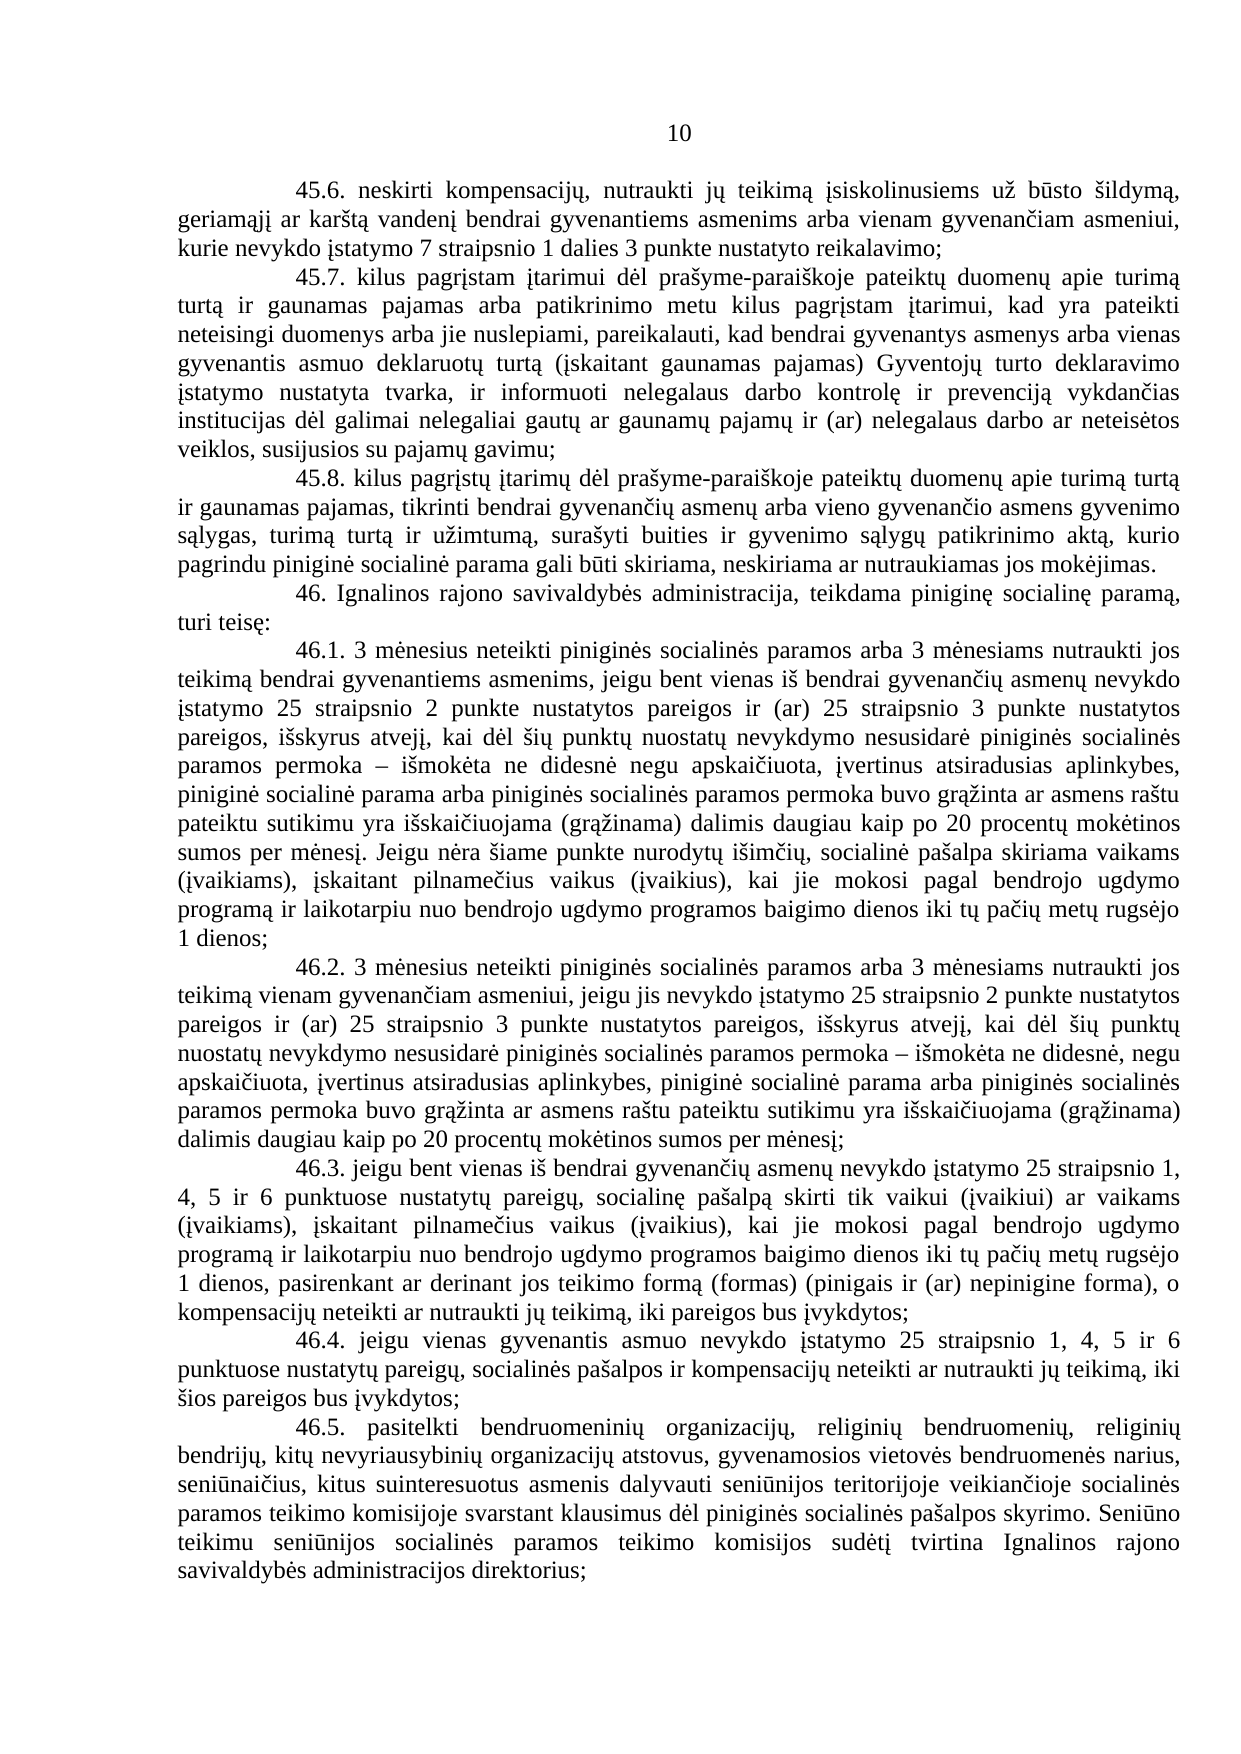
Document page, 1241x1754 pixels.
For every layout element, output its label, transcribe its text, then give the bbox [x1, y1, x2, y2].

text 45.6. neskirti kompensacijų, nutraukti jų teikimą įsiskolinusiems už būsto šildymą, geriamąjį ar karštą vandenį bendrai gyvenantiems asmenims arba vienam gyvenančiam asmeniui, kurie nevykdo įstatymo 7 straipsnio 1 dalies 3 punkte nustatyto reikalavimo; [177, 176, 1181, 262]
text 46. Ignalinos rajono savivaldybės administracija, teikdama piniginę socialinę paramą, turi teisę: [177, 578, 1181, 636]
text 45.8. kilus pagrįstų įtarimų dėl prašyme-paraiškoje pateiktų duomenų apie turimą turtą ir gaunamas pajamas, tikrinti bendrai gyvenančių asmenų arba vieno gyvenančio asmens gyvenimo sąlygas, turimą turtą ir užimtumą, surašyti buities ir gyvenimo sąlygų patikrinimo aktą, kurio pagrindu piniginė socialinė parama gali būti skiriama, neskiriama ar nutraukiamas jos mokėjimas. [177, 463, 1181, 578]
text 46.1. 3 mėnesius neteikti piniginės socialinės paramos arba 3 mėnesiams nutraukti jos teikimą bendrai gyvenantiems asmenims, jeigu bent vienas iš bendrai gyvenančių asmenų nevykdo įstatymo 25 straipsnio 2 punkte nustatytos pareigos ir (ar) 25 straipsnio 3 punkte nustatytos pareigos, išskyrus atvejį, kai dėl šių punktų nuostatų nevykdymo nesusidarė piniginės socialinės paramos permoka – išmokėta ne didesnė negu apskaičiuota, įvertinus atsiradusias aplinkybes, piniginė socialinė parama arba piniginės socialinės paramos permoka buvo grąžinta ar asmens raštu pateiktu sutikimu yra išskaičiuojama (grąžinama) dalimis daugiau kaip po 20 procentų mokėtinos sumos per mėnesį. Jeigu nėra šiame punkte nurodytų išimčių, socialinė pašalpa skiriama vaikams (įvaikiams), įskaitant pilnamečius vaikus (įvaikius), kai jie mokosi pagal bendrojo ugdymo programą ir laikotarpiu nuo bendrojo ugdymo programos baigimo dienos iki tų pačių metų rugsėjo 1 dienos; [177, 636, 1181, 952]
text 46.3. jeigu bent vienas iš bendrai gyvenančių asmenų nevykdo įstatymo 25 straipsnio 1, 4, 5 ir 6 punktuose nustatytų pareigų, socialinę pašalpą skirti tik vaikui (įvaikiui) ar vaikams (įvaikiams), įskaitant pilnamečius vaikus (įvaikius), kai jie mokosi pagal bendrojo ugdymo programą ir laikotarpiu nuo bendrojo ugdymo programos baigimo dienos iki tų pačių metų rugsėjo 1 dienos, pasirenkant ar derinant jos teikimo formą (formas) (pinigais ir (ar) nepinigine forma), o kompensacijų neteikti ar nutraukti jų teikimą, iki pareigos bus įvykdytos; [177, 1153, 1181, 1326]
text 46.4. jeigu vienas gyvenantis asmuo nevykdo įstatymo 25 straipsnio 1, 4, 5 ir 6 punktuose nustatytų pareigų, socialinės pašalpos ir kompensacijų neteikti ar nutraukti jų teikimą, iki šios pareigos bus įvykdytos; [177, 1326, 1181, 1412]
text 45.7. kilus pagrįstam įtarimui dėl prašyme-paraiškoje pateiktų duomenų apie turimą turtą ir gaunamas pajamas arba patikrinimo metu kilus pagrįstam įtarimui, kad yra pateikti neteisingi duomenys arba jie nuslepiami, pareikalauti, kad bendrai gyvenantys asmenys arba vienas gyvenantis asmuo deklaruotų turtą (įskaitant gaunamas pajamas) Gyventojų turto deklaravimo įstatymo nustatyta tvarka, ir informuoti nelegalaus darbo kontrolę ir prevenciją vykdančias institucijas dėl galimai nelegaliai gautų ar gaunamų pajamų ir (ar) nelegalaus darbo ar neteisėtos veiklos, susijusios su pajamų gavimu; [177, 262, 1181, 463]
text 46.2. 3 mėnesius neteikti piniginės socialinės paramos arba 3 mėnesiams nutraukti jos teikimą vienam gyvenančiam asmeniui, jeigu jis nevykdo įstatymo 25 straipsnio 2 punkte nustatytos pareigos ir (ar) 25 straipsnio 3 punkte nustatytos pareigos, išskyrus atvejį, kai dėl šių punktų nuostatų nevykdymo nesusidarė piniginės socialinės paramos permoka – išmokėta ne didesnė, negu apskaičiuota, įvertinus atsiradusias aplinkybes, piniginė socialinė parama arba piniginės socialinės paramos permoka buvo grąžinta ar asmens raštu pateiktu sutikimu yra išskaičiuojama (grąžinama) dalimis daugiau kaip po 20 procentų mokėtinos sumos per mėnesį; [177, 952, 1181, 1153]
text 46.5. pasitelkti bendruomeninių organizacijų, religinių bendruomenių, religinių bendrijų, kitų nevyriausybinių organizacijų atstovus, gyvenamosios vietovės bendruomenės narius, seniūnaičius, kitus suinteresuotus asmenis dalyvauti seniūnijos teritorijoje veikiančioje socialinės paramos teikimo komisijoje svarstant klausimus dėl piniginės socialinės pašalpos skyrimo. Seniūno teikimu seniūnijos socialinės paramos teikimo komisijos sudėtį tvirtina Ignalinos rajono savivaldybės administracijos direktorius; [177, 1412, 1181, 1584]
